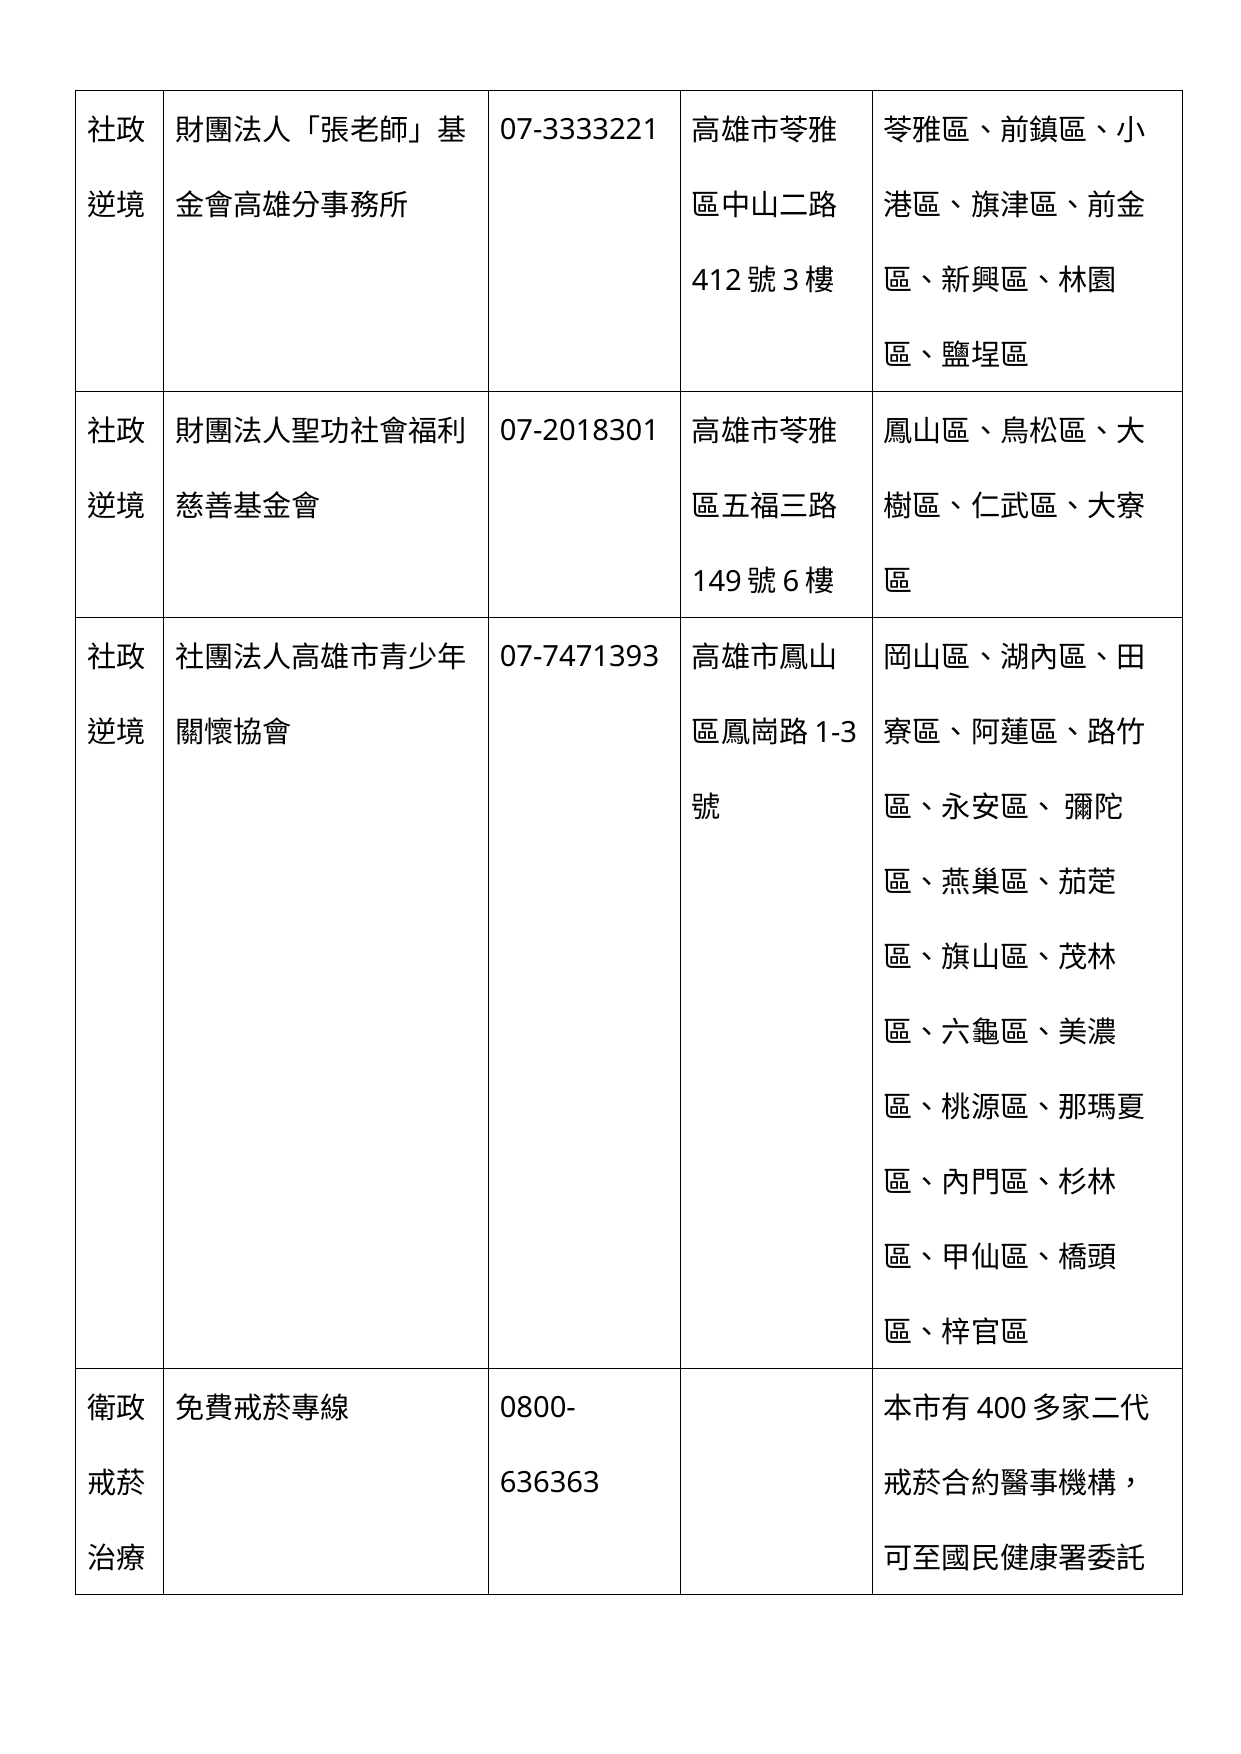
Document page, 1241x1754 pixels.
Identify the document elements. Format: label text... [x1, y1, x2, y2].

table_cell 免費戒菸專線 [164, 1369, 488, 1594]
table_cell 財團法人聖功社會福利慈善基金會 [164, 392, 488, 617]
table_cell 社團法人高雄市青少年關懷協會 [164, 618, 488, 1368]
table_cell 財團法人「張老師」基金會高雄分事務所 [164, 91, 488, 391]
table_cell 高雄市苓雅區中山二路412號3樓 [681, 91, 872, 391]
table_cell 07-3333221 [489, 91, 680, 391]
table_cell 岡山區、湖內區、田寮區、阿蓮區、路竹區、永安區、 彌陀區、燕巢區、茄萣區、旗山區、茂林區、六龜區、美濃區、桃源區、那瑪夏區、內門區、杉林區、甲仙區、橋頭區、梓官區 [873, 618, 1182, 1368]
table_cell 高雄市鳳山區鳳崗路1-3號 [681, 618, 872, 1368]
table_cell 社政 逆境 [76, 618, 163, 1368]
table_cell 社政 逆境 [76, 91, 163, 391]
table_cell 苓雅區、前鎮區、小港區、旗津區、前金區、新興區、林園區、鹽埕區 [873, 91, 1182, 391]
table_cell 07-7471393 [489, 618, 680, 1368]
table_cell 社政 逆境 [76, 392, 163, 617]
table_cell 鳳山區、鳥松區、大樹區、仁武區、大寮區 [873, 392, 1182, 617]
table_cell 07-2018301 [489, 392, 680, 617]
table_cell 高雄市苓雅區五福三路149號6樓 [681, 392, 872, 617]
table_cell [681, 1369, 872, 1594]
table_cell 衛政 戒菸治療 [76, 1369, 163, 1594]
table_cell 0800-636363 [489, 1369, 680, 1594]
table_cell 本市有400多家二代戒菸合約醫事機構，可至國民健康署委託 [873, 1369, 1182, 1594]
